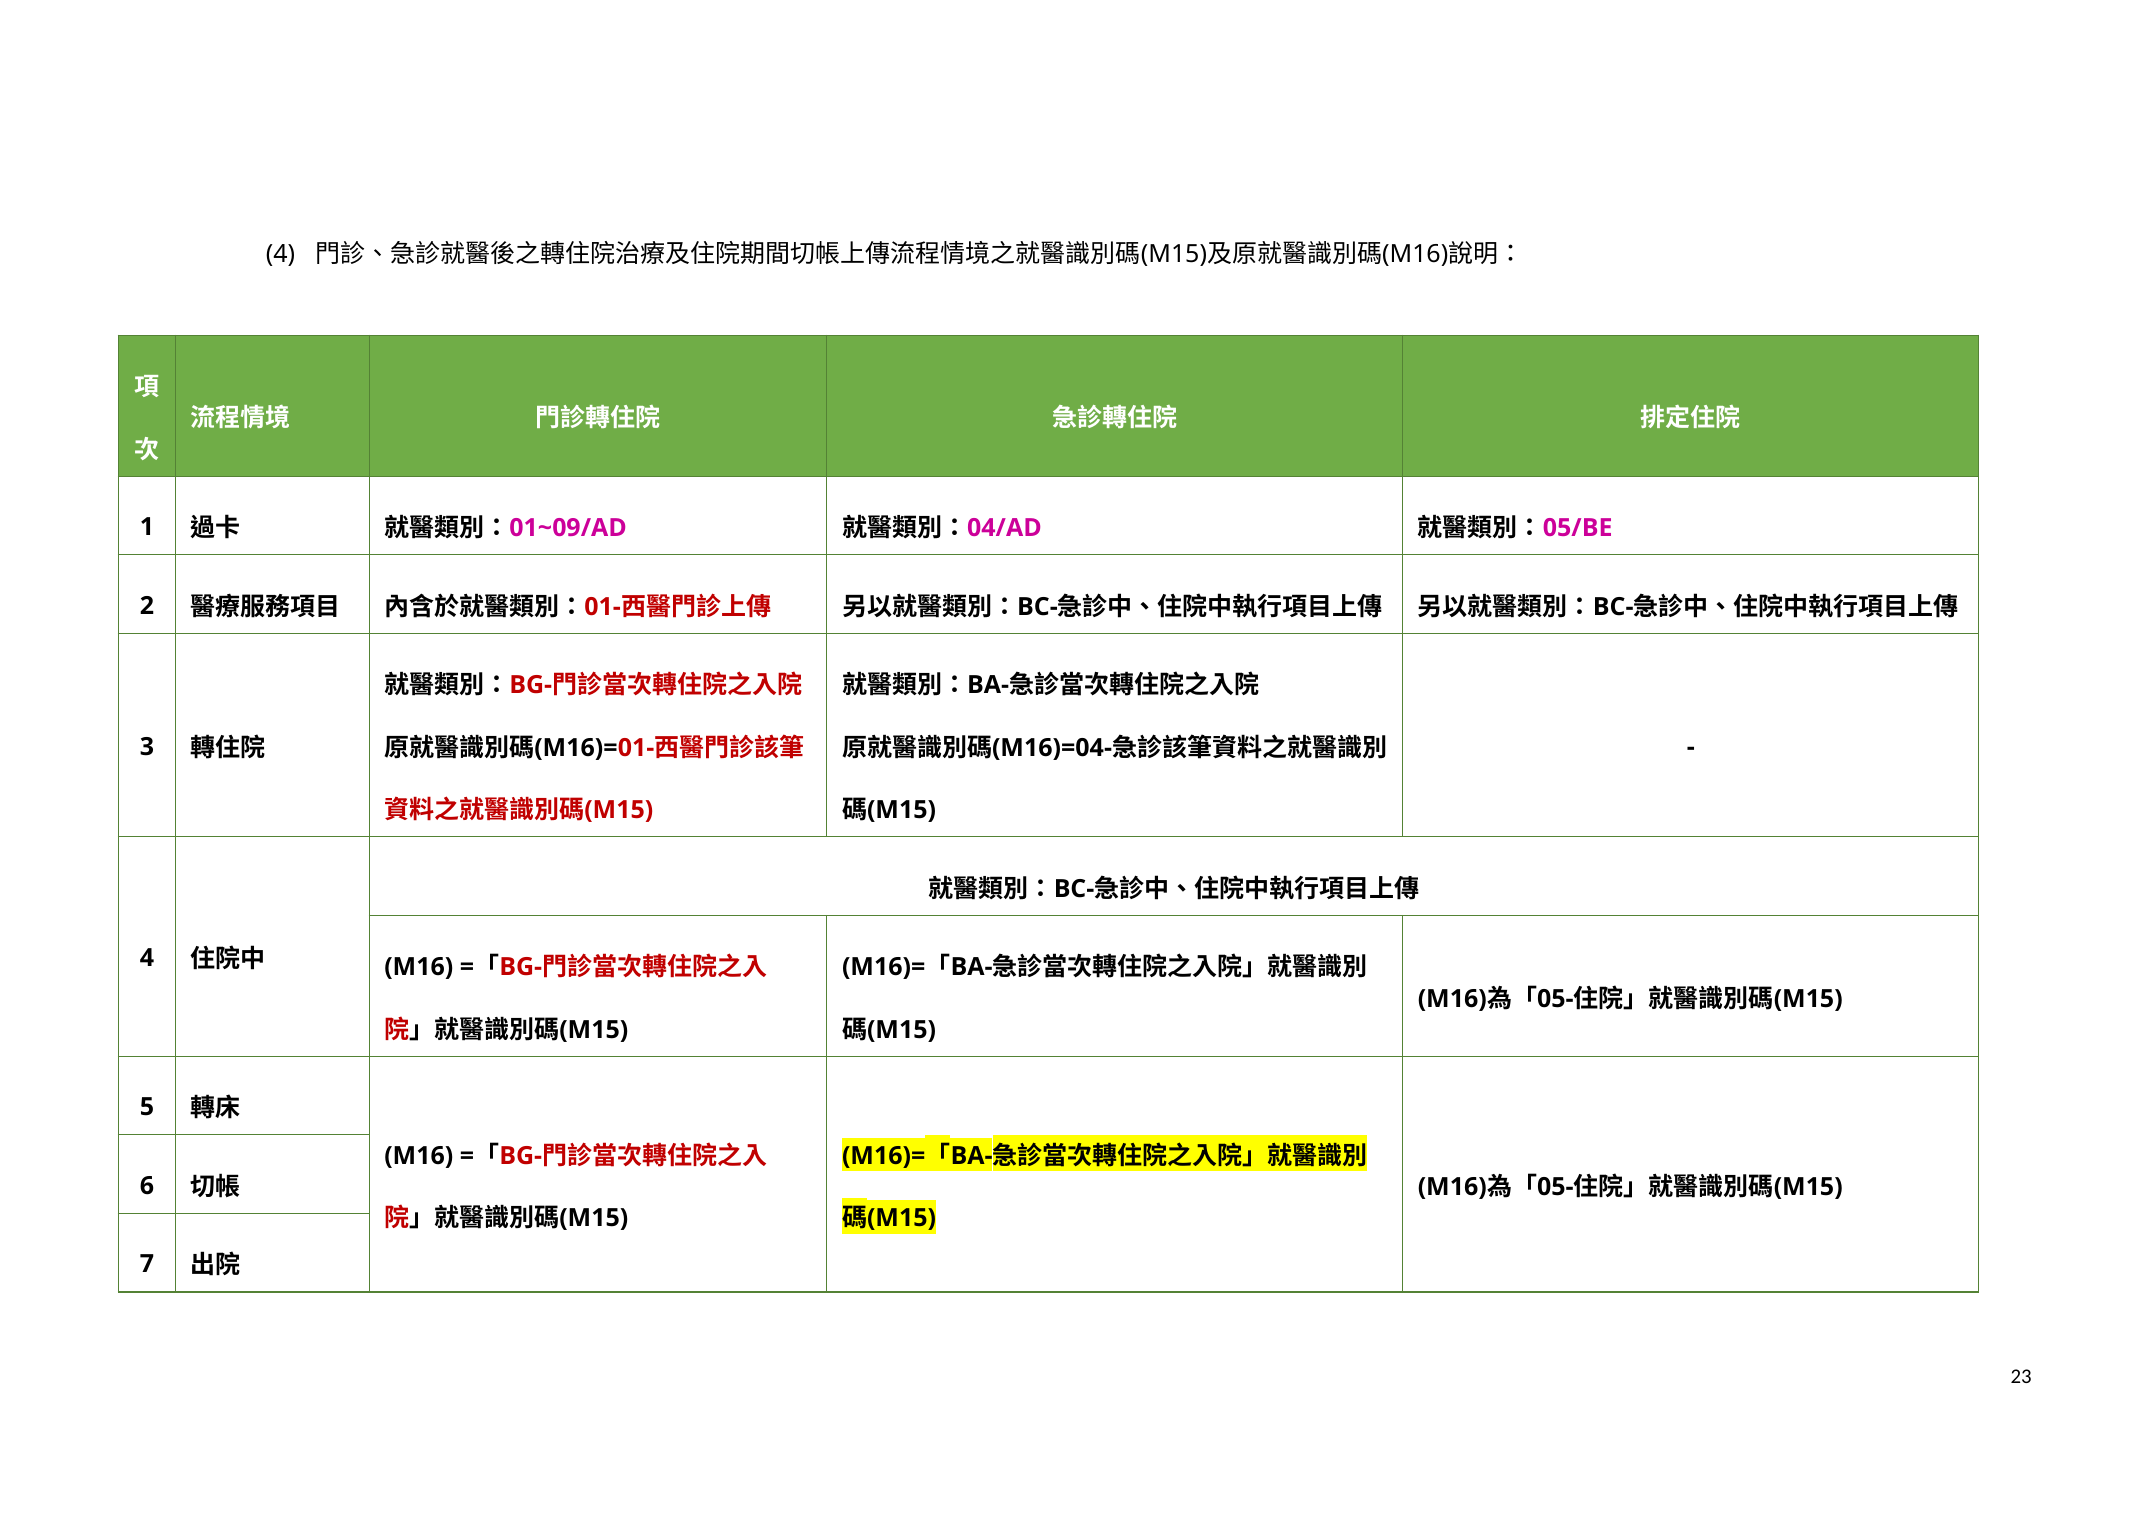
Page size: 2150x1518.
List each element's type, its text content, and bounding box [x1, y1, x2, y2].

table_cell 就醫類別：BA-急診當次轉住院之入院 原就醫識別碼(M16)=04-急診該筆資料之就醫識別碼(M15) [827, 634, 1402, 836]
table_cell - [1403, 634, 1978, 836]
table_cell (M16) =「BG-門診當次轉住院之入院」就醫識別碼(M15) [370, 916, 826, 1056]
table_cell 另以就醫類別：BC-急診中、住院中執行項目上傳 [1403, 555, 1978, 633]
table_cell (M16)=「BA-急診當次轉住院之入院」就醫識別碼(M15) [827, 916, 1402, 1056]
table_cell 就醫類別：04/AD [827, 477, 1402, 554]
table_cell 住院中 [176, 837, 369, 1056]
table_cell 6 [119, 1135, 175, 1213]
table_cell (M16)為「05-住院」就醫識別碼(M15) [1403, 1057, 1978, 1291]
table_header 流程情境 [176, 336, 369, 476]
table_cell (M16) =「BG-門診當次轉住院之入院」就醫識別碼(M15) [370, 1057, 826, 1291]
table_header 急診轉住院 [827, 336, 1402, 476]
table_cell 切帳 [176, 1135, 369, 1213]
table_cell 另以就醫類別：BC-急診中、住院中執行項目上傳 [827, 555, 1402, 633]
list 門診、急診就醫後之轉住院治療及住院期間切帳上傳流程情境之就醫識別碼(M15)及原就醫識別碼(M16)說明： [266, 209, 2006, 272]
table_cell 轉住院 [176, 634, 369, 836]
table_cell 就醫類別：BG-門診當次轉住院之入院 原就醫識別碼(M16)=01-西醫門診該筆資料之就醫識別碼(M15) [370, 634, 826, 836]
table_header 項次 [119, 336, 175, 476]
table_cell 2 [119, 555, 175, 633]
table_cell 4 [119, 837, 175, 1056]
table_cell (M16)為「05-住院」就醫識別碼(M15) [1403, 916, 1978, 1056]
table_cell 轉床 [176, 1057, 369, 1134]
table_cell 就醫類別：05/BE [1403, 477, 1978, 554]
table_cell 1 [119, 477, 175, 554]
table_cell 過卡 [176, 477, 369, 554]
table_cell 7 [119, 1214, 175, 1291]
table_cell 3 [119, 634, 175, 836]
table_cell (M16)=「BA-急診當次轉住院之入院」就醫識別碼(M15) [827, 1057, 1402, 1291]
table_header 排定住院 [1403, 336, 1978, 476]
table_cell 出院 [176, 1214, 369, 1291]
table_cell 內含於就醫類別：01-西醫門診上傳 [370, 555, 826, 633]
table_cell 5 [119, 1057, 175, 1134]
table_cell 就醫類別：BC-急診中、住院中執行項目上傳 [370, 837, 1978, 915]
table_cell 就醫類別：01~09/AD [370, 477, 826, 554]
table_cell 醫療服務項目 [176, 555, 369, 633]
table_header 門診轉住院 [370, 336, 826, 476]
